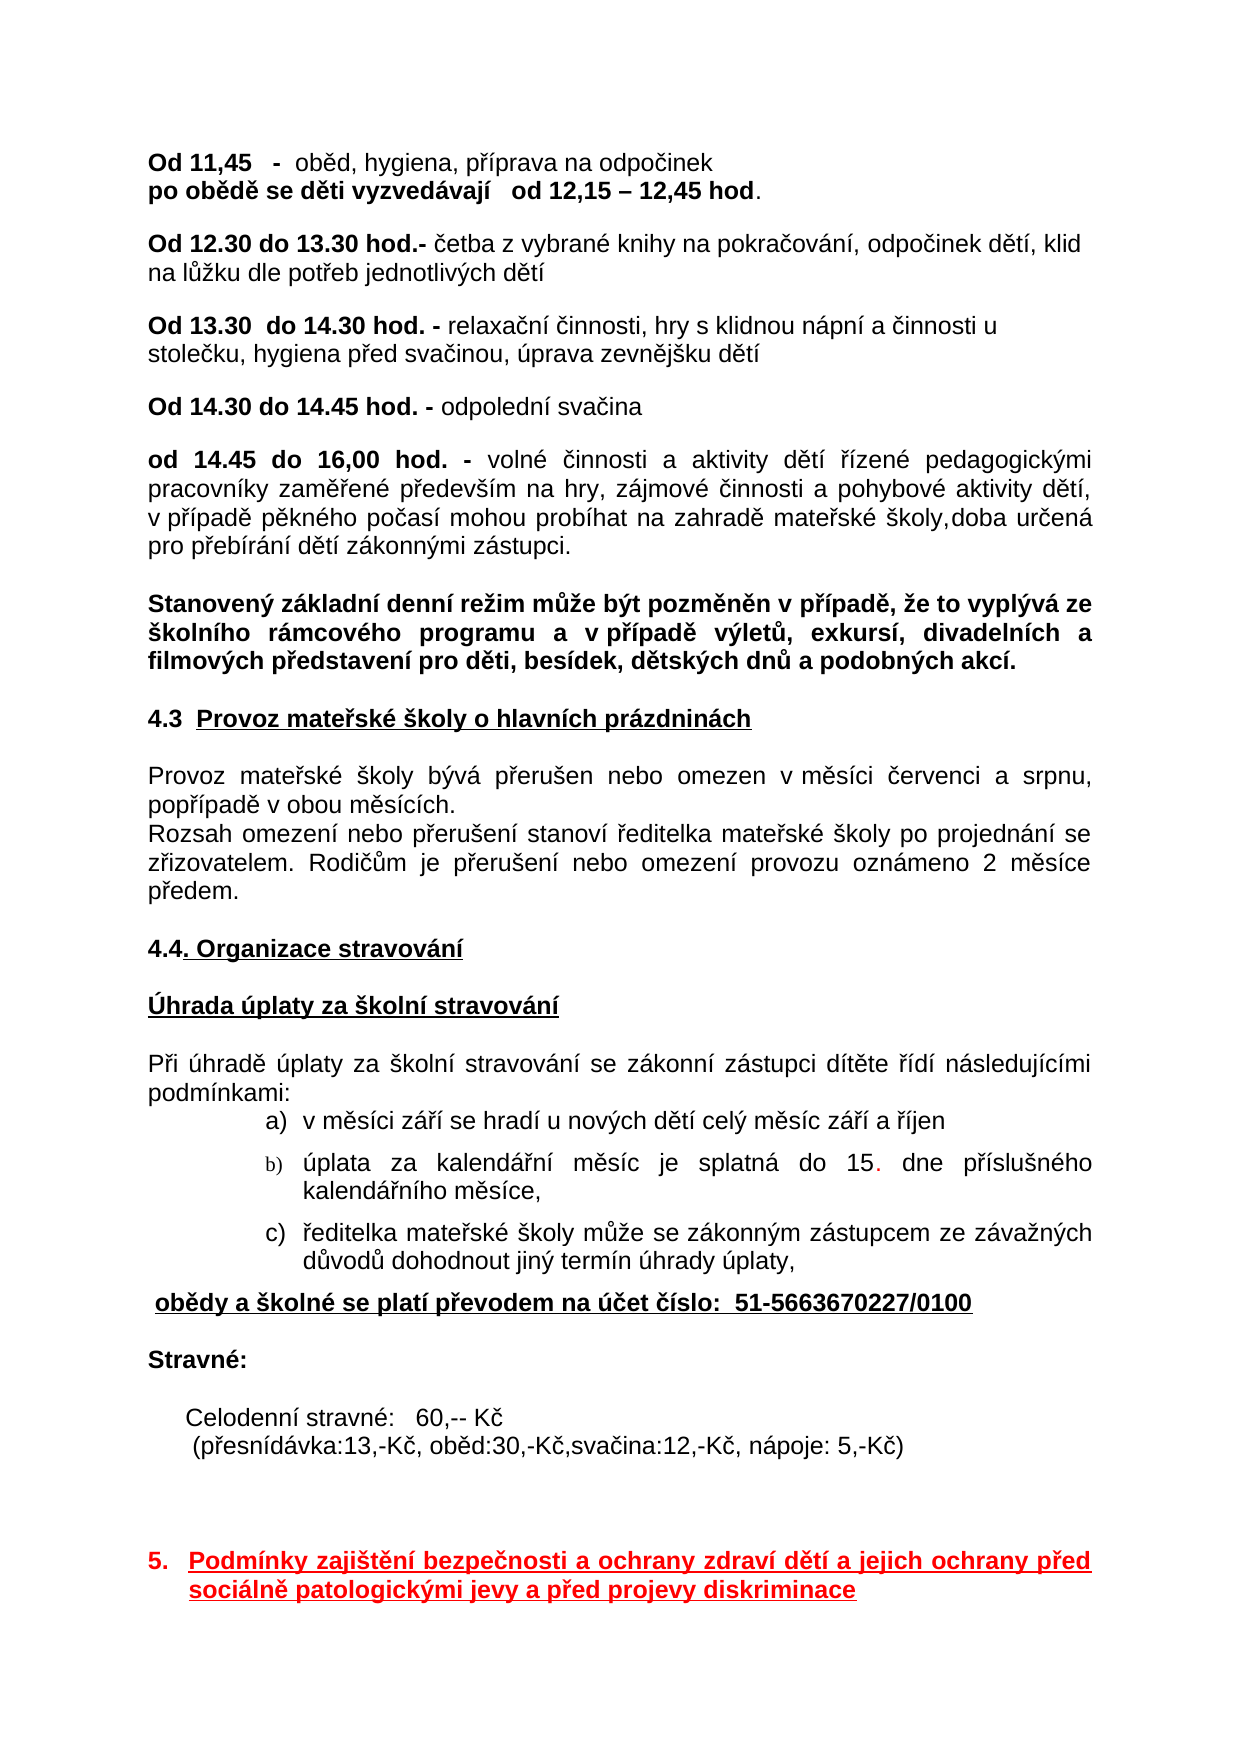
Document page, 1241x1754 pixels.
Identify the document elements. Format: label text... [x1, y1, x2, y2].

text Od 14.30 do 14.45 hod. - odpolední svačina [148, 392, 1093, 421]
text po obědě se děti vyzvedávají od 12,15 – 12,45 hod. [148, 176, 1093, 205]
text Od 11,45 - oběd, hygiena, příprava na odpočinek [148, 148, 1093, 176]
list ředitelka mateřské školy může se zákonným zástupcem ze závažných důvodů dohodnout jiný termín úhrady úplaty, [265, 1218, 1093, 1275]
text Stravné: [148, 1345, 1093, 1374]
text Úhrada úplaty za školní stravování [148, 991, 1093, 1020]
text Provoz mateřské školy bývá přerušen nebo omezen v měsíci červenci a srpnu, popřípadě v obou měsících. [148, 761, 1093, 819]
text 4.4. Organizace stravování [148, 934, 1093, 963]
list Podmínky zajištění bezpečnosti a ochrany zdraví dětí a jejich ochrany před sociálně patologickými jevy a před projevy diskriminace [148, 1546, 1093, 1604]
text 4.3 Provoz mateřské školy o hlavních prázdninách [148, 704, 1093, 733]
list úplata za kalendářní měsíc je splatná do 15. dne příslušného kalendářního měsíce, [265, 1148, 1093, 1205]
text Při úhradě úplaty za školní stravování se zákonní zástupci dítěte řídí následujícími podmínkami: [148, 1049, 1093, 1106]
text od 14.45 do 16,00 hod. - volné činnosti a aktivity dětí řízené pedagogickými pracovníky zaměřené především na hry, zájmové činnosti a pohybové aktivity dětí, v případě pěkného počasí mohou probíhat na zahradě mateřské školy,doba určená pro přebírání dětí zákonnými zástupci. [148, 445, 1093, 560]
text Stanovený základní denní režim může být pozměněn v případě, že to vyplývá ze školního rámcového programu a v případě výletů, exkursí, divadelních a filmových představení pro děti, besídek, dětských dnů a podobných akcí. [148, 589, 1093, 675]
text Celodenní stravné: 60,-- Kč [185, 1403, 1093, 1431]
text Od 12.30 do 13.30 hod.- četba z vybrané knihy na pokračování, odpočinek dětí, klid na lůžku dle potřeb jednotlivých dětí [148, 229, 1093, 287]
list v měsíci září se hradí u nových dětí celý měsíc září a říjen [265, 1106, 1093, 1135]
text obědy a školné se platí převodem na účet číslo: 51-5663670227/0100 [148, 1288, 1093, 1316]
text Rozsah omezení nebo přerušení stanoví ředitelka mateřské školy po projednání se zřizovatelem. Rodičům je přerušení nebo omezení provozu oznámeno 2 měsíce předem. [148, 819, 1093, 905]
text Od 13.30 do 14.30 hod. - relaxační činnosti, hry s klidnou nápní a činnosti u stolečku, hygiena před svačinou, úprava zevnějšku dětí [148, 311, 1093, 368]
text (přesnídávka:13,-Kč, oběd:30,-Kč,svačina:12,-Kč, nápoje: 5,-Kč) [185, 1431, 1093, 1460]
